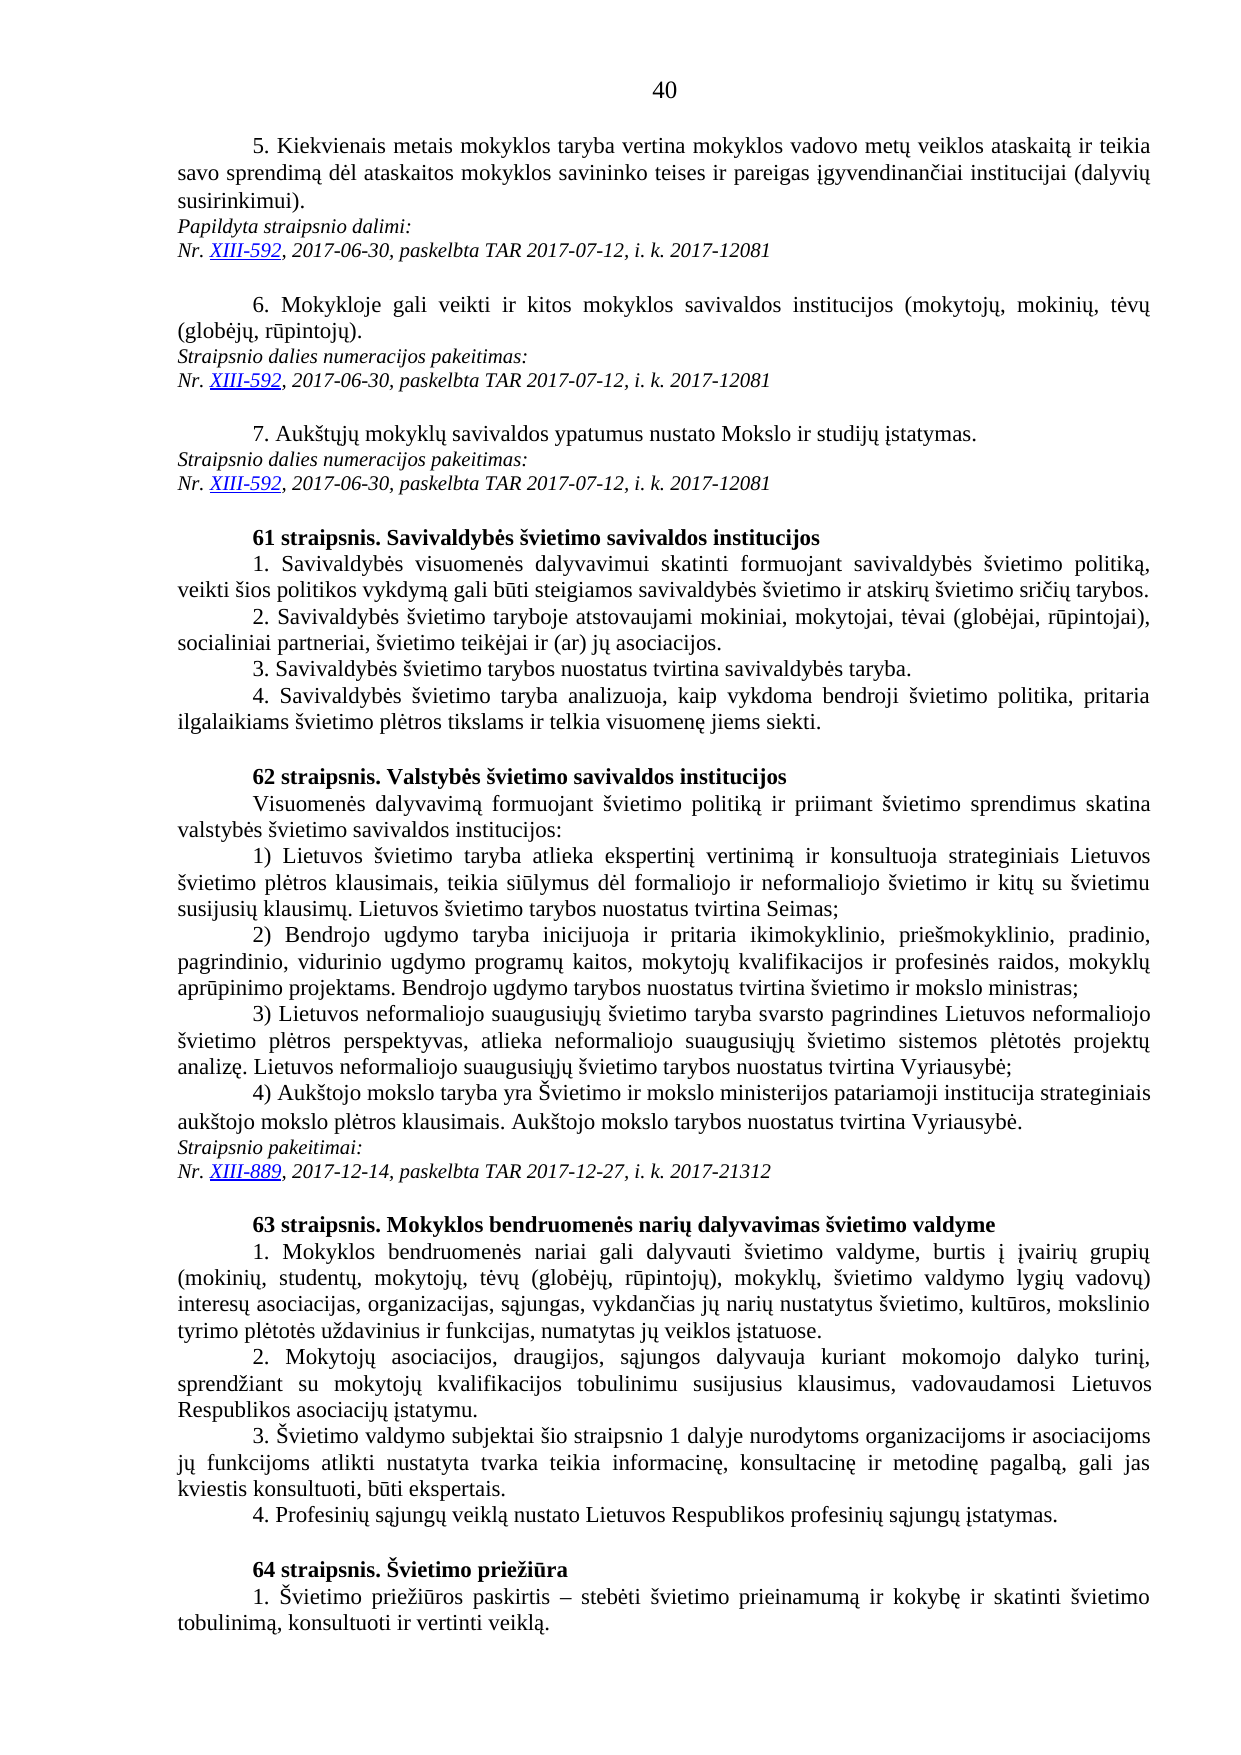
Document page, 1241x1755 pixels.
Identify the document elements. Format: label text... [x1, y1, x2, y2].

text Straipsnio pakeitimai: [177, 1134, 1152, 1159]
text 1. Savivaldybės visuomenės dalyvavimui skatinti formuojant savivaldybės švietimo politiką, veikti šios politikos vykdymą gali būti steigiamos savivaldybės švietimo ir atskirų švietimo sričių tarybos. [177, 550, 1152, 603]
text 3. Švietimo valdymo subjektai šio straipsnio 1 dalyje nurodytoms organizacijoms ir asociacijoms jų funkcijoms atlikti nustatyta tvarka teikia informacinę, konsultacinę ir metodinę pagalbą, gali jas kviestis konsultuoti, būti ekspertais. [177, 1422, 1152, 1501]
text Nr. XIII-592, 2017-06-30, paskelbta TAR 2017-07-12, i. k. 2017-12081 [177, 368, 1152, 392]
text Visuomenės dalyvavimą formuojant švietimo politiką ir priimant švietimo sprendimus skatina valstybės švietimo savivaldos institucijos: [177, 789, 1152, 842]
text 3) Lietuvos neformaliojo suaugusiųjų švietimo taryba svarsto pagrindines Lietuvos neformaliojo švietimo plėtros perspektyvas, atlieka neformaliojo suaugusiųjų švietimo sistemos plėtotės projektų analizę. Lietuvos neformaliojo suaugusiųjų švietimo tarybos nuostatus tvirtina Vyriausybė; [177, 1000, 1152, 1079]
text 4. Savivaldybės švietimo taryba analizuoja, kaip vykdoma bendroji švietimo politika, pritaria ilgalaikiams švietimo plėtros tikslams ir telkia visuomenę jiems siekti. [177, 682, 1152, 734]
text 1. Švietimo priežiūros paskirtis – stebėti švietimo prieinamumą ir kokybę ir skatinti švietimo tobulinimą, konsultuoti ir vertinti veiklą. [177, 1583, 1152, 1636]
text Straipsnio dalies numeracijos pakeitimas: [177, 447, 1152, 471]
text Straipsnio dalies numeracijos pakeitimas: [177, 343, 1152, 368]
text 3. Savivaldybės švietimo tarybos nuostatus tvirtina savivaldybės taryba. [177, 655, 1152, 682]
text 1. Mokyklos bendruomenės nariai gali dalyvauti švietimo valdyme, burtis į įvairių grupių (mokinių, studentų, mokytojų, tėvų (globėjų, rūpintojų), mokyklų, švietimo valdymo lygių vadovų) interesų asociacijas, organizacijas, sąjungas, vykdančias jų narių nustatytus švietimo, kultūros, mokslinio tyrimo plėtotės uždavinius ir funkcijas, numatytas jų veiklos įstatuose. [177, 1238, 1152, 1343]
text 7. Aukštųjų mokyklų savivaldos ypatumus nustato Mokslo ir studijų įstatymas. [177, 420, 1152, 447]
text 4) Aukštojo mokslo taryba yra Švietimo ir mokslo ministerijos patariamoji institucija strateginiais aukštojo mokslo plėtros klausimais. Aukštojo mokslo tarybos nuostatus tvirtina Vyriausybė. [177, 1079, 1152, 1134]
text 6. Mokykloje gali veikti ir kitos mokyklos savivaldos institucijos (mokytojų, mokinių, tėvų (globėjų, rūpintojų). [177, 291, 1152, 343]
text 62 straipsnis. Valstybės švietimo savivaldos institucijos [177, 763, 1152, 789]
text 5. Kiekvienais metais mokyklos taryba vertina mokyklos vadovo metų veiklos ataskaitą ir teikia savo sprendimą dėl ataskaitos mokyklos savininko teises ir pareigas įgyvendinančiai institucijai (dalyvių susirinkimui). [177, 132, 1152, 214]
text Nr. XIII-592, 2017-06-30, paskelbta TAR 2017-07-12, i. k. 2017-12081 [177, 471, 1152, 495]
text Nr. XIII-889, 2017-12-14, paskelbta TAR 2017-12-27, i. k. 2017-21312 [177, 1159, 1152, 1183]
text 2) Bendrojo ugdymo taryba inicijuoja ir pritaria ikimokyklinio, priešmokyklinio, pradinio, pagrindinio, vidurinio ugdymo programų kaitos, mokytojų kvalifikacijos ir profesinės raidos, mokyklų aprūpinimo projektams. Bendrojo ugdymo tarybos nuostatus tvirtina švietimo ir mokslo ministras; [177, 921, 1152, 1000]
text Nr. XIII-592, 2017-06-30, paskelbta TAR 2017-07-12, i. k. 2017-12081 [177, 238, 1152, 262]
text 2. Savivaldybės švietimo taryboje atstovaujami mokiniai, mokytojai, tėvai (globėjai, rūpintojai), socialiniai partneriai, švietimo teikėjai ir (ar) jų asociacijos. [177, 603, 1152, 655]
text 63 straipsnis. Mokyklos bendruomenės narių dalyvavimas švietimo valdyme [177, 1211, 1152, 1238]
text 4. Profesinių sąjungų veiklą nustato Lietuvos Respublikos profesinių sąjungų įstatymas. [177, 1501, 1152, 1528]
text 2. Mokytojų asociacijos, draugijos, sąjungos dalyvauja kuriant mokomojo dalyko turinį, sprendžiant su mokytojų kvalifikacijos tobulinimu susijusius klausimus, vadovaudamosi Lietuvos Respublikos asociacijų įstatymu. [177, 1343, 1152, 1422]
text 61 straipsnis. Savivaldybės švietimo savivaldos institucijos [177, 524, 1152, 550]
text 64 straipsnis. Švietimo priežiūra [177, 1556, 1152, 1583]
text 1) Lietuvos švietimo taryba atlieka ekspertinį vertinimą ir konsultuoja strateginiais Lietuvos švietimo plėtros klausimais, teikia siūlymus dėl formaliojo ir neformaliojo švietimo ir kitų su švietimu susijusių klausimų. Lietuvos švietimo tarybos nuostatus tvirtina Seimas; [177, 842, 1152, 921]
text Papildyta straipsnio dalimi: [177, 214, 1152, 238]
